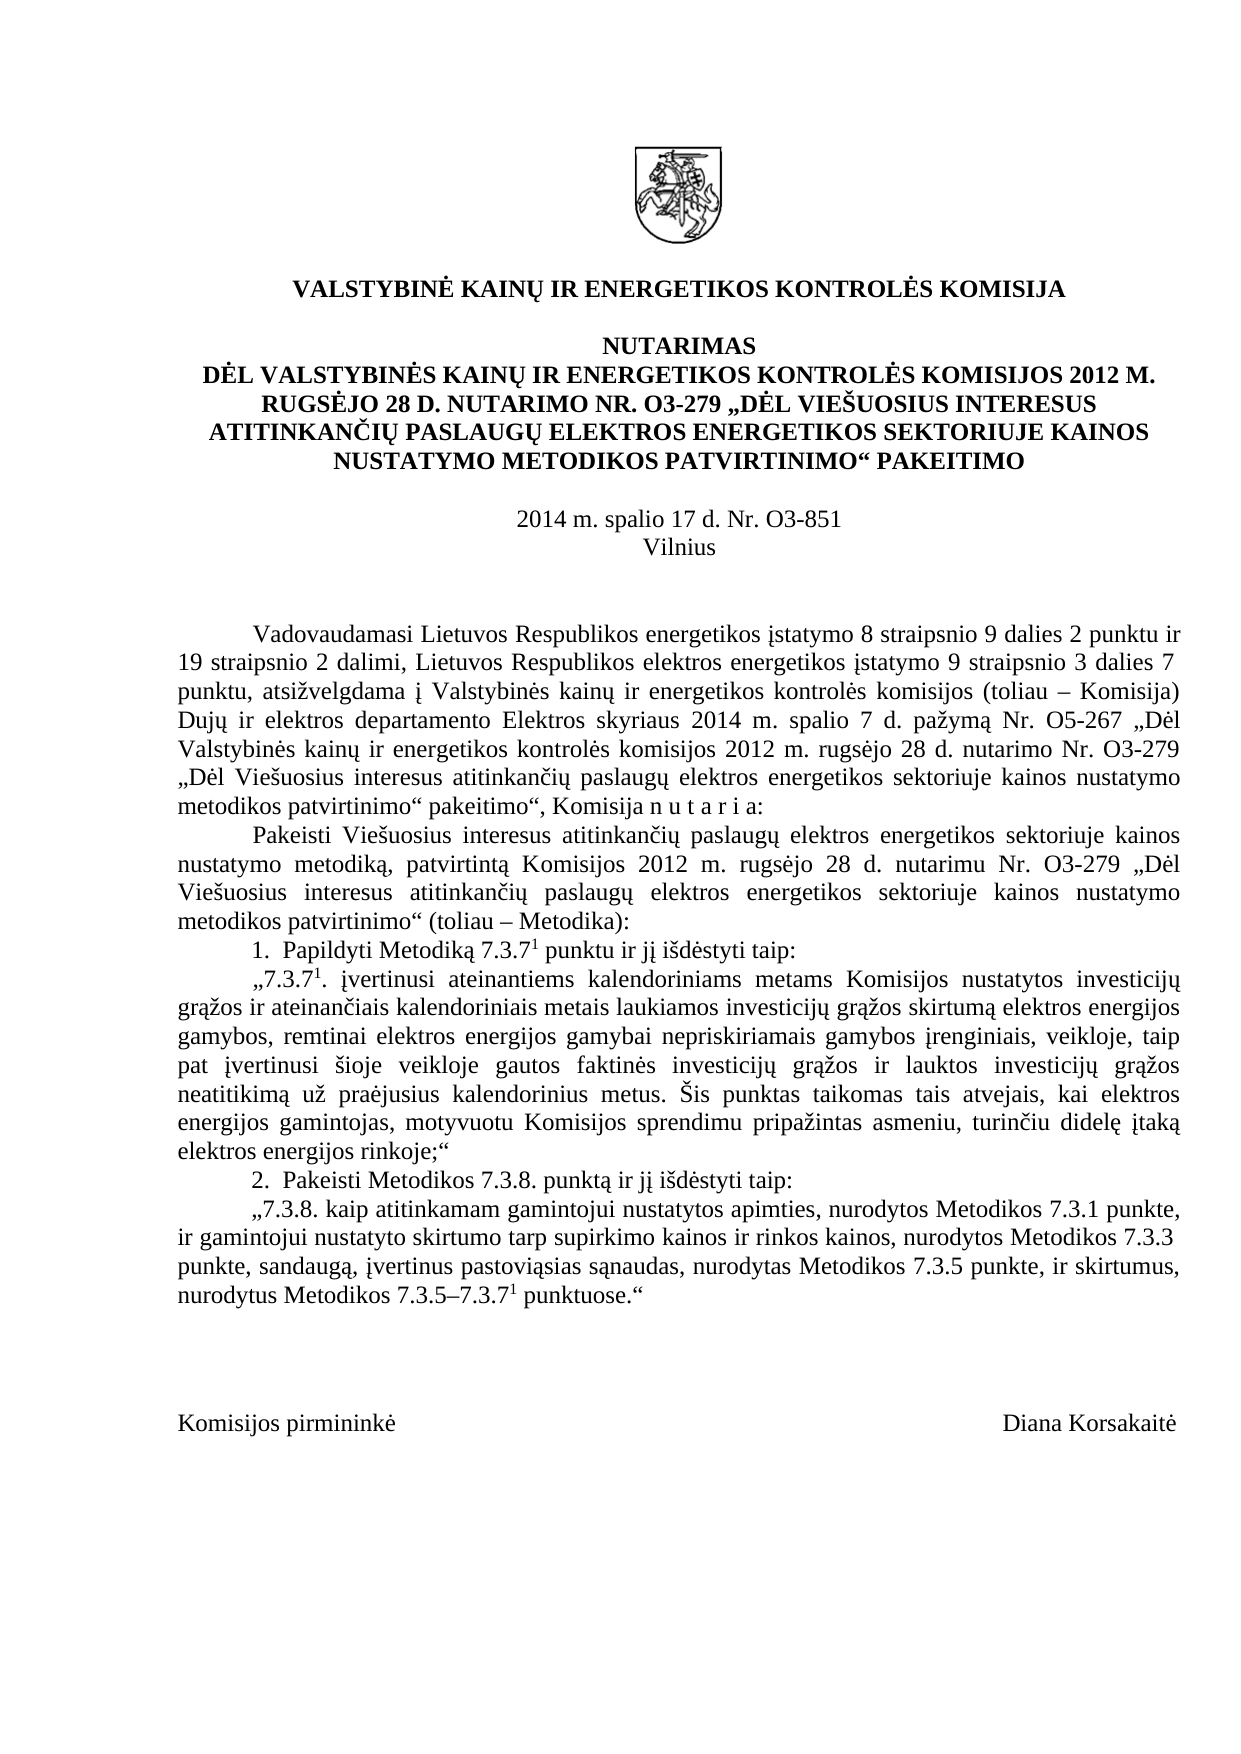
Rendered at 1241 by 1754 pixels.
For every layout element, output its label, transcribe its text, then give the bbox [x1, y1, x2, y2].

text vALSTYBINĖ KAINŲ IR ENERGETIKOS KONTROLĖS KOMISIJA [177, 274, 1181, 302]
text „7.3.71. įvertinusi ateinantiems kalendoriniams metams Komisijos nustatytos investicijų grąžos ir ateinančiais kalendoriniais metais laukiamos investicijų grąžos skirtumą elektros energijos gamybos, remtinai elektros energijos gamybai nepriskiriamais gamybos įrenginiais, veikloje, taip pat įvertinusi šioje veikloje gautos faktinės investicijų grąžos ir lauktos investicijų grąžos neatitikimą už praėjusius kalendorinius metus. Šis punktas taikomas tais atvejais, kai elektros energijos gamintojas, motyvuotu Komisijos sprendimu pripažintas asmeniu, turinčiu didelę įtaką elektros energijos rinkoje;“ [177, 964, 1181, 1165]
text 2014 m. spalio 17 d. Nr. O3-851 [177, 504, 1181, 532]
text Pakeisti Viešuosius interesus atitinkančių paslaugų elektros energetikos sektoriuje kainos nustatymo metodiką, patvirtintą Komisijos 2012 m. rugsėjo 28 d. nutarimu Nr. O3-279 „Dėl Viešuosius interesus atitinkančių paslaugų elektros energetikos sektoriuje kainos nustatymo metodikos patvirtinimo“ (toliau – Metodika): [177, 820, 1181, 935]
text Vilnius [177, 532, 1181, 561]
text 1. Papildyti Metodiką 7.3.71 punktu ir jį išdėstyti taip: [251, 935, 1181, 964]
text DĖL VALSTYBINĖS KAINŲ IR ENERGETIKOS KONTROLĖS KOMISIJOS 2012 m. rugsėjo 28 d. NUtarimo Nr. O3-279 „DĖL VIEŠUOSIUS INTERESUS ATITINKANČIŲ PASLAUGŲ ELEKTROS ENERGETIKOS SEKTORIUJE KAINOS NUSTATYMO METODIKOS PATVIRTINIMO“ PAKEITIMO [177, 360, 1181, 475]
text 2. Pakeisti Metodikos 7.3.8. punktą ir jį išdėstyti taip: [251, 1165, 1181, 1194]
text NUTARIMAS [177, 331, 1181, 360]
text Vadovaudamasi Lietuvos Respublikos energetikos įstatymo 8 straipsnio 9 dalies 2 punktu ir 19 straipsnio 2 dalimi, Lietuvos Respublikos elektros energetikos įstatymo 9 straipsnio 3 dalies 7 punktu, atsižvelgdama į Valstybinės kainų ir energetikos kontrolės komisijos (toliau – Komisija) Dujų ir elektros departamento Elektros skyriaus 2014 m. spalio 7 d. pažymą Nr. O5-267 „Dėl Valstybinės kainų ir energetikos kontrolės komisijos 2012 m. rugsėjo 28 d. nutarimo Nr. O3-279 „Dėl Viešuosius interesus atitinkančių paslaugų elektros energetikos sektoriuje kainos nustatymo metodikos patvirtinimo“ pakeitimo“, Komisija n u t a r i a: [177, 619, 1181, 820]
text Komisijos pirmininkė Diana Korsakaitė [177, 1408, 1181, 1436]
text „7.3.8. kaip atitinkamam gamintojui nustatytos apimties, nurodytos Metodikos 7.3.1 punkte, ir gamintojui nustatyto skirtumo tarp supirkimo kainos ir rinkos kainos, nurodytos Metodikos 7.3.3 punkte, sandaugą, įvertinus pastoviąsias sąnaudas, nurodytas Metodikos 7.3.5 punkte, ir skirtumus, nurodytus Metodikos 7.3.5–7.3.71 punktuose.“ [177, 1194, 1181, 1309]
